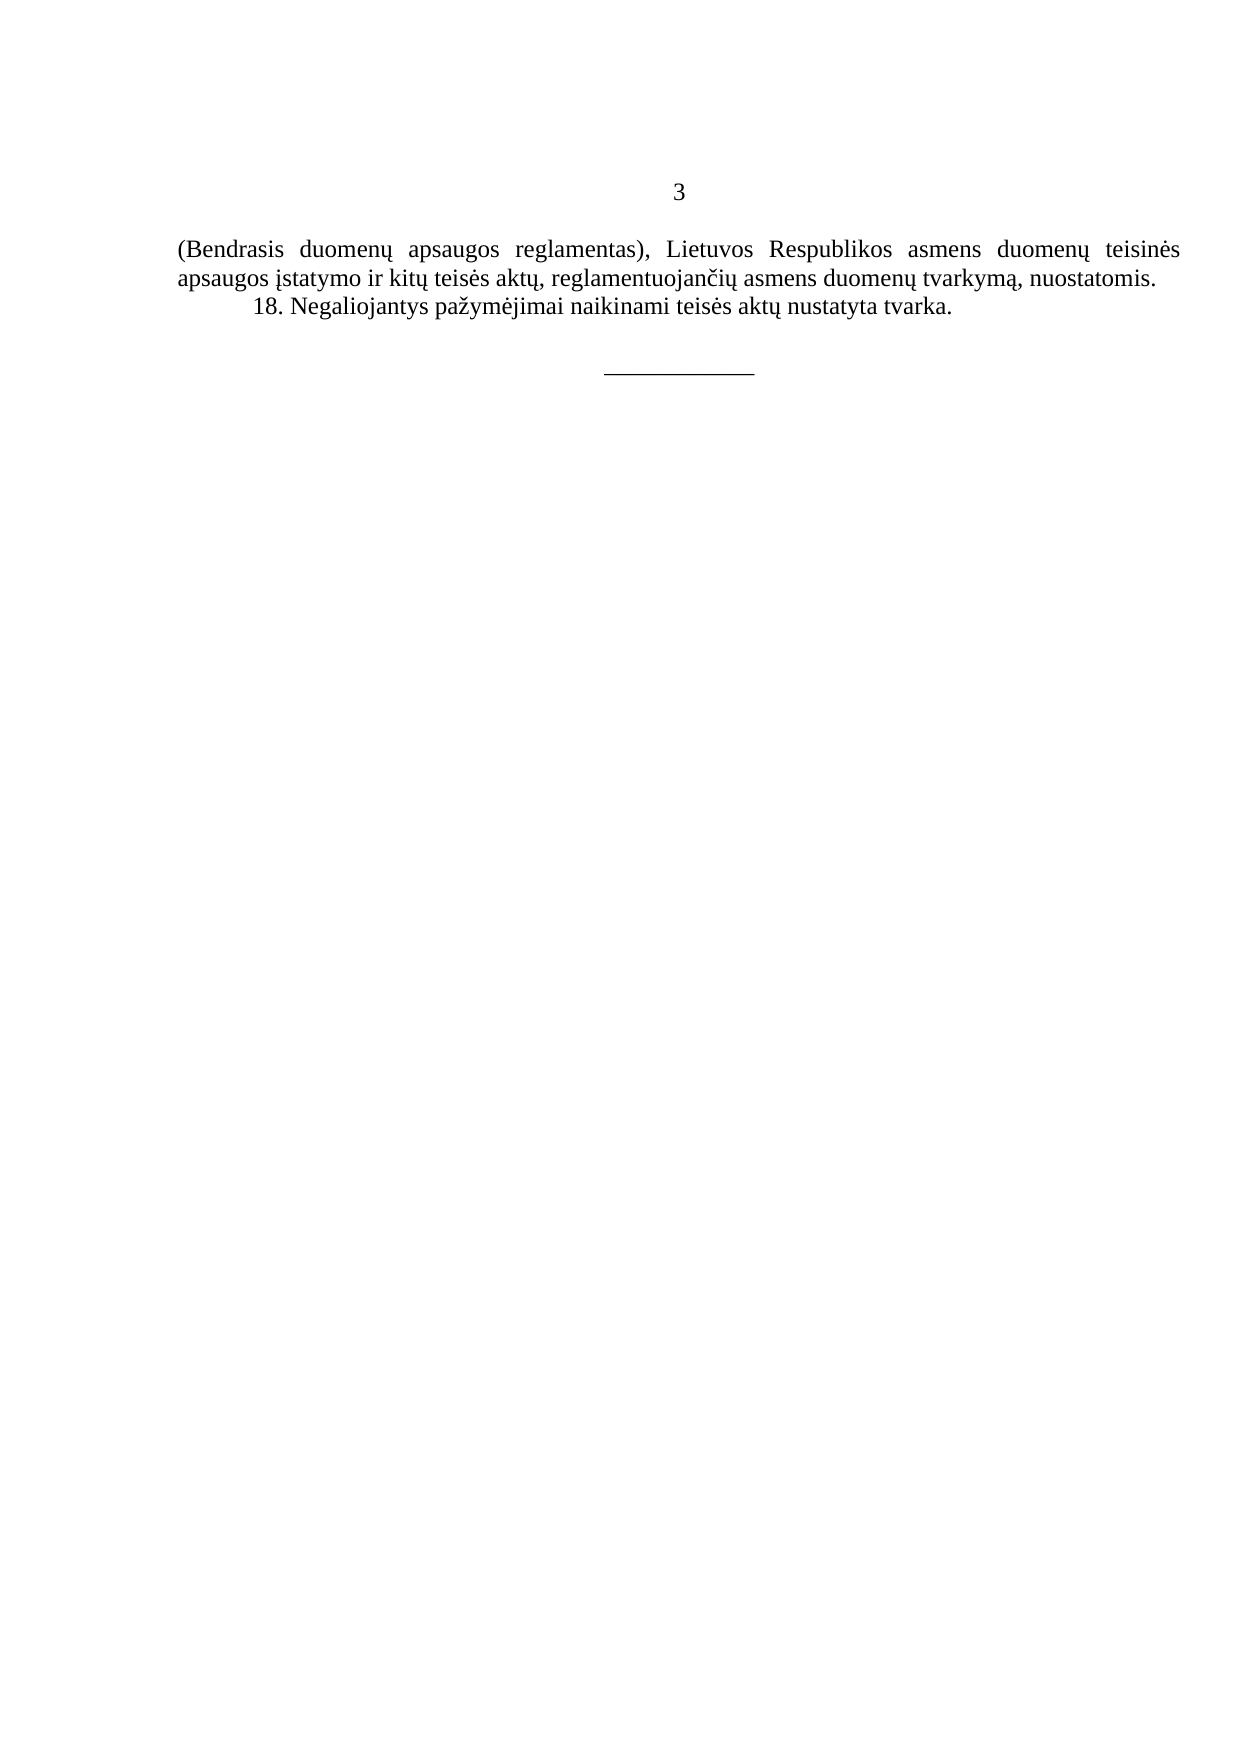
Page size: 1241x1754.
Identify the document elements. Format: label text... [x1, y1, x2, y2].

text ____________ [177, 349, 1181, 378]
text 18. Negaliojantys pažymėjimai naikinami teisės aktų nustatyta tvarka. [177, 291, 1181, 320]
text (Bendrasis duomenų apsaugos reglamentas), Lietuvos Respublikos asmens duomenų teisinės apsaugos įstatymo ir kitų teisės aktų, reglamentuojančių asmens duomenų tvarkymą, nuostatomis. [177, 234, 1181, 291]
